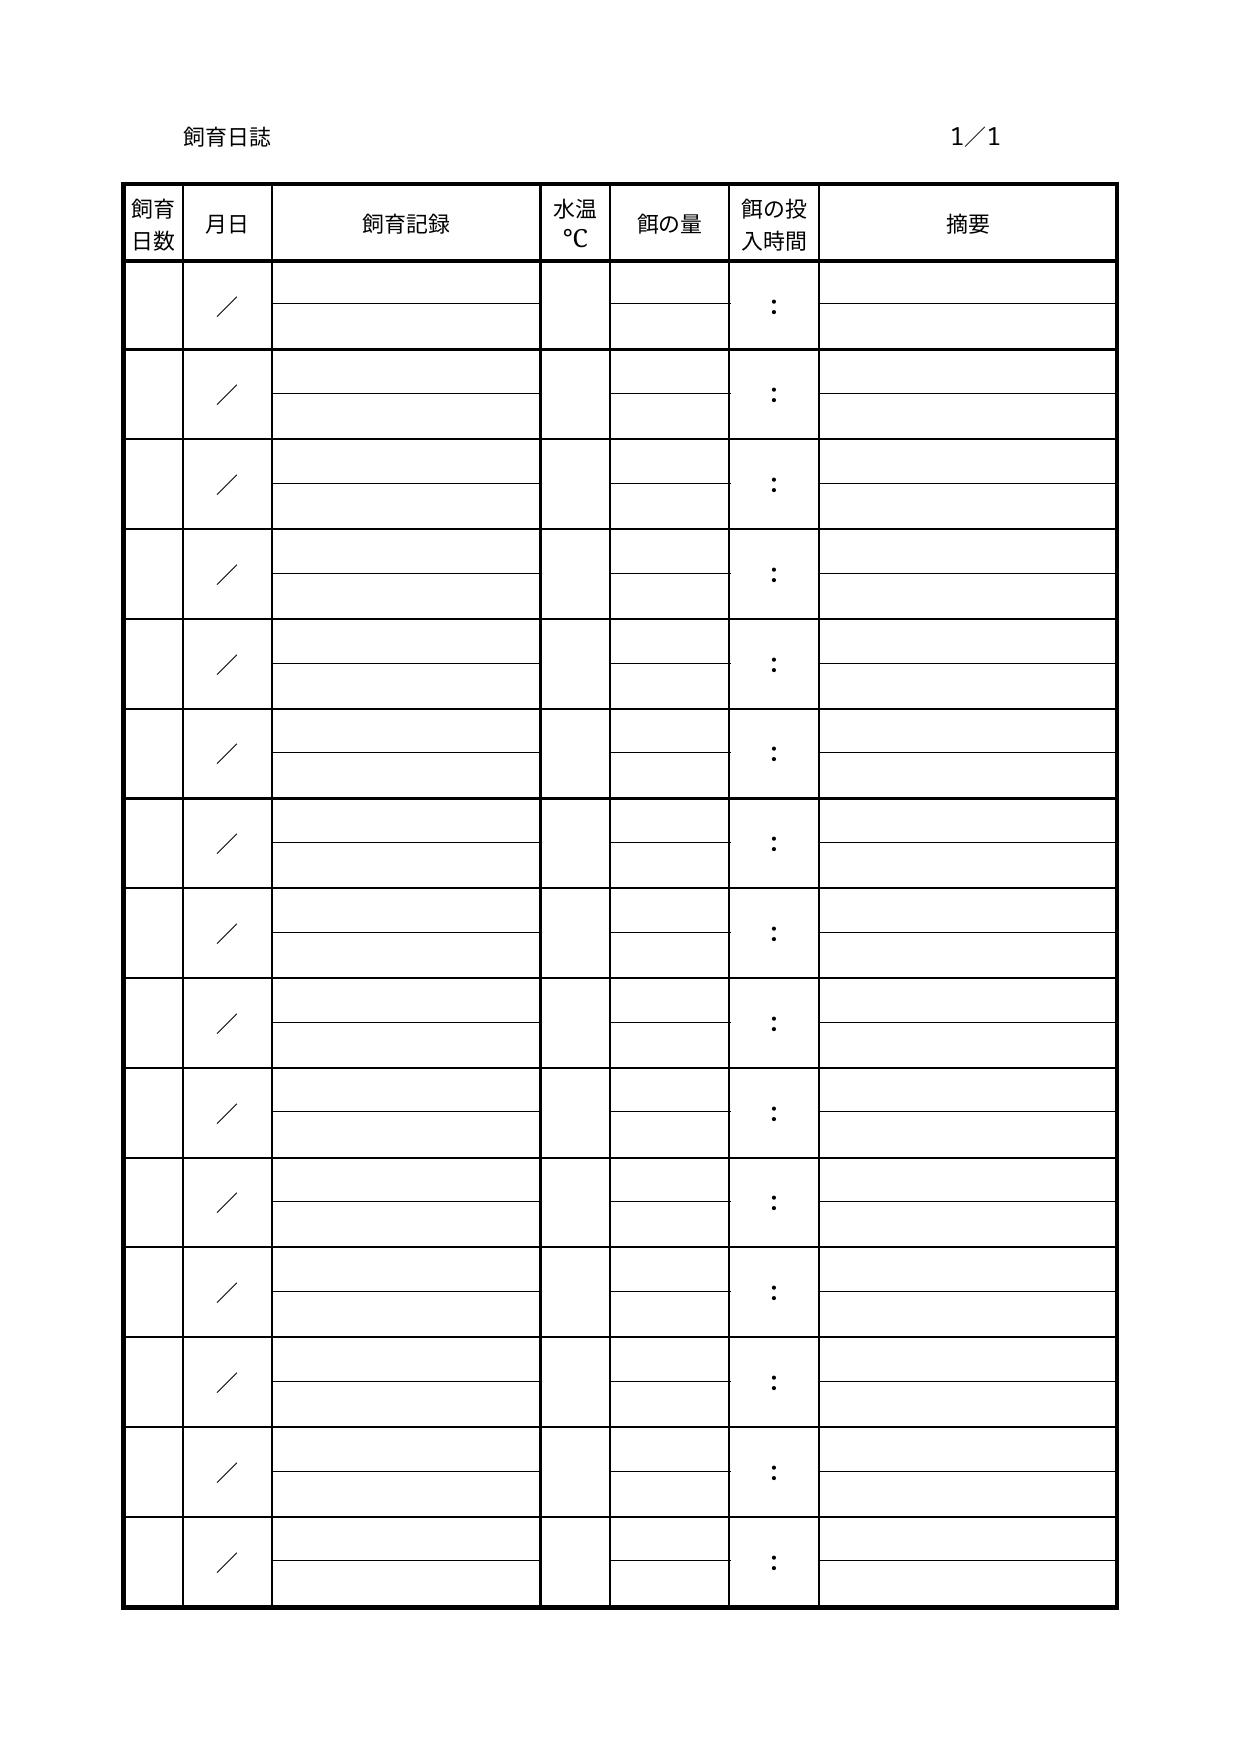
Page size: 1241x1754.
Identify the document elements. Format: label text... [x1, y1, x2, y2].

table_cell ： [730, 979, 818, 1067]
table_cell [820, 440, 1115, 483]
table_cell [126, 800, 182, 887]
table_cell ： [730, 800, 818, 887]
table_cell [542, 620, 609, 707]
table_cell ／ [184, 440, 271, 528]
table_cell [611, 1159, 728, 1201]
table_header 摘要 [820, 186, 1115, 258]
table_cell [126, 351, 182, 438]
table_cell ： [730, 1248, 818, 1336]
table_cell [126, 1428, 182, 1516]
table_cell [273, 1292, 539, 1336]
table_cell [820, 1112, 1115, 1156]
table_header 餌の量 [611, 186, 728, 258]
table_cell [820, 1472, 1115, 1516]
table_cell [273, 1428, 539, 1471]
table_cell [542, 1159, 609, 1246]
table_header 飼育 日数 [126, 186, 182, 258]
table_cell [273, 351, 539, 393]
table_cell ： [730, 710, 818, 797]
table_cell [273, 620, 539, 662]
table_cell [273, 979, 539, 1022]
table_cell [820, 1248, 1115, 1291]
table_cell [611, 263, 728, 303]
table_cell [820, 1518, 1115, 1560]
table_cell [273, 1069, 539, 1111]
table_cell [820, 753, 1115, 797]
table_cell [273, 1112, 539, 1156]
table_cell [273, 800, 539, 842]
table_cell ／ [184, 1338, 271, 1426]
table_cell ： [730, 620, 818, 707]
table_cell [542, 710, 609, 797]
table_cell [611, 664, 728, 707]
table_cell ／ [184, 620, 271, 707]
table_cell [820, 1292, 1115, 1336]
table_cell [273, 1382, 539, 1426]
table_cell [611, 979, 728, 1022]
table_cell [611, 933, 728, 977]
table_cell [820, 263, 1115, 303]
table_cell [611, 1561, 728, 1605]
table_cell [273, 1472, 539, 1516]
table_cell [820, 979, 1115, 1022]
table_cell [542, 440, 609, 528]
table_cell [611, 530, 728, 573]
table_cell [820, 1561, 1115, 1605]
table_cell ／ [184, 1248, 271, 1336]
table_cell [820, 800, 1115, 842]
table_cell [820, 710, 1115, 752]
table_cell [611, 1428, 728, 1471]
table_cell [273, 1338, 539, 1381]
table_cell [611, 1472, 728, 1516]
table_cell [611, 1248, 728, 1291]
table_cell [126, 710, 182, 797]
table_header 餌の投入時間 [730, 186, 818, 258]
table_cell [273, 664, 539, 707]
table_cell [542, 351, 609, 438]
table_cell ／ [184, 1428, 271, 1516]
table_cell ／ [184, 351, 271, 438]
table_cell [611, 1202, 728, 1246]
table_cell [273, 1248, 539, 1291]
table_cell [273, 394, 539, 438]
table_cell [542, 979, 609, 1067]
table_cell [542, 263, 609, 348]
table_cell [611, 1518, 728, 1560]
table_cell ／ [184, 889, 271, 977]
table_cell [820, 620, 1115, 662]
table_cell [126, 263, 182, 348]
table_cell [126, 1518, 182, 1605]
table_cell [273, 753, 539, 797]
table_cell [611, 800, 728, 842]
table_cell ： [730, 889, 818, 977]
table_cell [273, 1202, 539, 1246]
table_cell [273, 574, 539, 618]
table_cell [126, 1248, 182, 1336]
table_cell [542, 1248, 609, 1336]
table_cell [273, 263, 539, 303]
table_cell [273, 889, 539, 932]
table_cell [126, 1069, 182, 1156]
table_cell ： [730, 351, 818, 438]
table_cell [273, 304, 539, 348]
table_cell ： [730, 440, 818, 528]
table_cell [820, 664, 1115, 707]
table_cell [611, 1292, 728, 1336]
table_cell [611, 1023, 728, 1067]
table_cell [820, 530, 1115, 573]
table_cell [820, 843, 1115, 887]
table_cell [611, 753, 728, 797]
table_cell [542, 1518, 609, 1605]
table_cell [273, 440, 539, 483]
table_cell [820, 1382, 1115, 1426]
table_cell [611, 1382, 728, 1426]
table_cell [611, 351, 728, 393]
table_cell [820, 394, 1115, 438]
table_cell ／ [184, 1159, 271, 1246]
table_cell [126, 1338, 182, 1426]
table_cell ： [730, 1069, 818, 1156]
table_cell ： [730, 263, 818, 348]
table_cell [542, 530, 609, 618]
table_cell ／ [184, 710, 271, 797]
table_cell [820, 1428, 1115, 1471]
table_cell [542, 1428, 609, 1516]
table_cell [611, 394, 728, 438]
table_cell ： [730, 1428, 818, 1516]
table_cell [126, 1159, 182, 1246]
table_cell [611, 710, 728, 752]
table_cell [126, 889, 182, 977]
table_header 水温 ℃ [542, 186, 609, 258]
table_cell ／ [184, 1069, 271, 1156]
table_cell [820, 933, 1115, 977]
table_cell [611, 574, 728, 618]
table_cell [820, 484, 1115, 528]
table_cell [273, 1023, 539, 1067]
table_cell [820, 1159, 1115, 1201]
table_cell ／ [184, 530, 271, 618]
table_cell [820, 889, 1115, 932]
table_cell ／ [184, 263, 271, 348]
table_cell [273, 1561, 539, 1605]
table_cell ／ [184, 979, 271, 1067]
table_cell ： [730, 1518, 818, 1605]
table_cell [820, 351, 1115, 393]
table_cell [273, 843, 539, 887]
table_cell [611, 620, 728, 662]
table_cell [273, 933, 539, 977]
table_cell ／ [184, 800, 271, 887]
table_cell [542, 800, 609, 887]
table_cell [611, 304, 728, 348]
table_cell [611, 843, 728, 887]
table_cell [542, 1338, 609, 1426]
table_cell [820, 1069, 1115, 1111]
table_cell [126, 440, 182, 528]
table_cell [611, 1069, 728, 1111]
table_cell [611, 1338, 728, 1381]
table_cell ： [730, 1159, 818, 1246]
table_cell [126, 530, 182, 618]
table_cell [273, 1518, 539, 1560]
table_cell ／ [184, 1518, 271, 1605]
table_cell [820, 1202, 1115, 1246]
table_cell [273, 484, 539, 528]
table_cell [126, 979, 182, 1067]
table_cell [611, 889, 728, 932]
table_cell [611, 440, 728, 483]
table_header 月日 [184, 186, 271, 258]
table_cell [820, 1338, 1115, 1381]
table_cell ： [730, 1338, 818, 1426]
table_cell ： [730, 530, 818, 618]
table_cell [273, 530, 539, 573]
table_cell [273, 1159, 539, 1201]
table_cell [820, 304, 1115, 348]
table_header 飼育記録 [273, 186, 539, 258]
table_cell [820, 1023, 1115, 1067]
table_cell [542, 1069, 609, 1156]
table_cell [820, 574, 1115, 618]
table_cell [611, 1112, 728, 1156]
table_cell [126, 620, 182, 707]
table_cell [542, 889, 609, 977]
table_cell [611, 484, 728, 528]
table_cell [273, 710, 539, 752]
